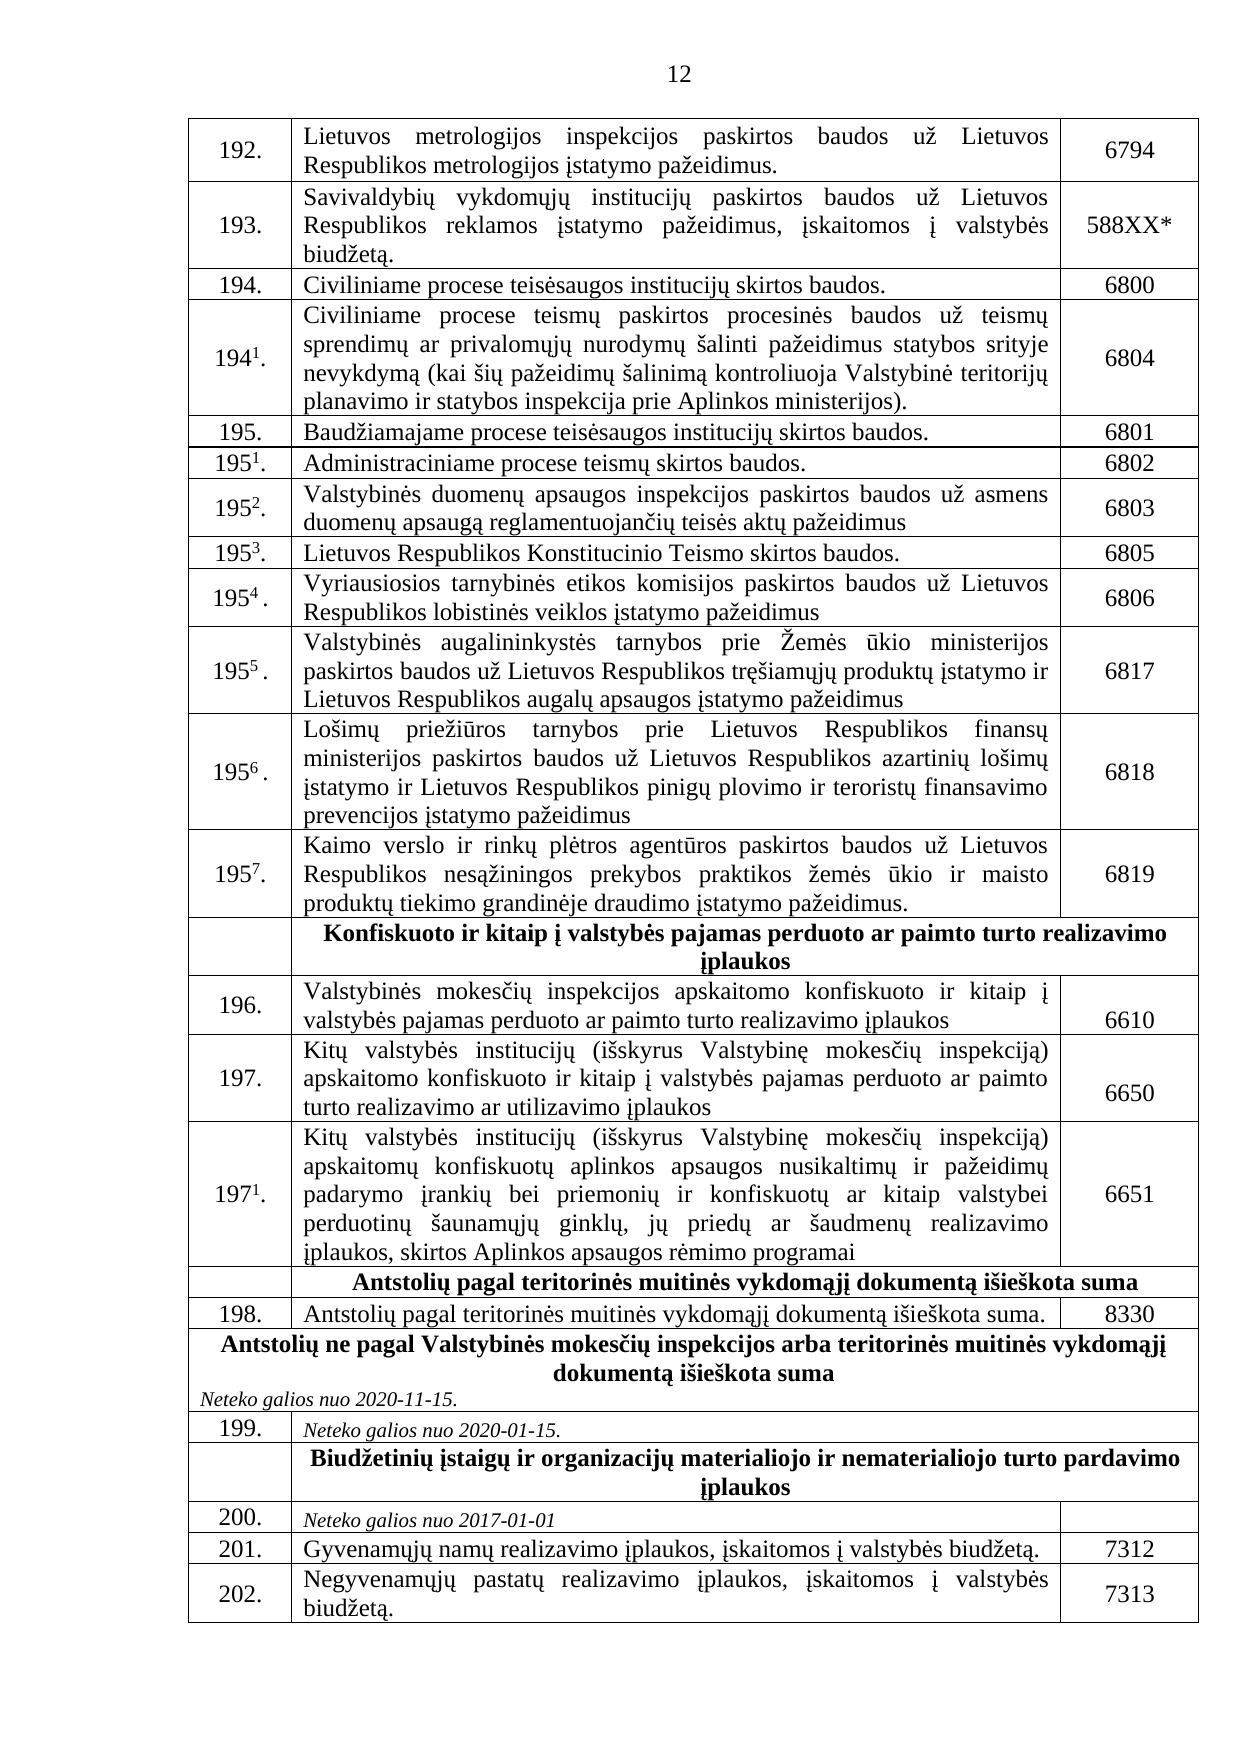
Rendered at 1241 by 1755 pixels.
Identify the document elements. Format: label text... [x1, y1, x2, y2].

table_cell Valstybinės mokesčių inspekcijos apskaitomo konfiskuoto ir kitaip į valstybės pajamas perduoto ar paimto turto realizavimo įplaukos [292, 976, 1060, 1034]
table_cell 7313 [1061, 1564, 1198, 1622]
table_cell 6651 [1061, 1122, 1198, 1266]
table_cell Administraciniame procese teismų skirtos baudos. [292, 448, 1060, 478]
table_cell 7312 [1061, 1533, 1198, 1563]
table_cell 192. [189, 119, 291, 181]
table_cell 194. [189, 269, 291, 299]
table_cell 6802 [1061, 448, 1198, 478]
table_cell 6800 [1061, 269, 1198, 299]
table_cell Gyvenamųjų namų realizavimo įplaukos, įskaitomos į valstybės biudžetą. [292, 1533, 1060, 1563]
table_cell Vyriausiosios tarnybinės etikos komisijos paskirtos baudos už Lietuvos Respublikos lobistinės veiklos įstatymo pažeidimus [292, 569, 1060, 626]
table_cell Biudžetinių įstaigų ir organizacijų materialiojo ir nematerialiojo turto pardavimo įplaukos [292, 1443, 1198, 1501]
table_cell 202. [189, 1564, 291, 1622]
table_cell 199. [189, 1412, 291, 1442]
table_cell 1971. [189, 1122, 291, 1266]
table_cell 197. [189, 1035, 291, 1121]
table_cell [189, 1443, 291, 1501]
table_cell Neteko galios nuo 2017-01-01 [292, 1502, 1060, 1532]
table_cell [189, 918, 291, 975]
table_cell 6650 [1061, 1035, 1198, 1121]
table_cell Konfiskuoto ir kitaip į valstybės pajamas perduoto ar paimto turto realizavimo įplaukos [292, 918, 1198, 975]
table_cell 6806 [1061, 569, 1198, 626]
table_cell 6801 [1061, 416, 1198, 446]
table_cell Antstolių pagal teritorinės muitinės vykdomąjį dokumentą išieškota suma. [292, 1298, 1060, 1328]
table_cell 1953. [189, 537, 291, 567]
table_cell Kaimo verslo ir rinkų plėtros agentūros paskirtos baudos už Lietuvos Respublikos nesąžiningos prekybos praktikos žemės ūkio ir maisto produktų tiekimo grandinėje draudimo įstatymo pažeidimus. [292, 830, 1060, 917]
table_cell Valstybinės duomenų apsaugos inspekcijos paskirtos baudos už asmens duomenų apsaugą reglamentuojančių teisės aktų pažeidimus [292, 479, 1060, 536]
table_cell 196. [189, 976, 291, 1034]
table_cell 6804 [1061, 300, 1198, 415]
table_cell Kitų valstybės institucijų (išskyrus Valstybinę mokesčių inspekciją) apskaitomo konfiskuoto ir kitaip į valstybės pajamas perduoto ar paimto turto realizavimo ar utilizavimo įplaukos [292, 1035, 1060, 1121]
table_cell Valstybinės augalininkystės tarnybos prie Žemės ūkio ministerijos paskirtos baudos už Lietuvos Respublikos tręšiamųjų produktų įstatymo ir Lietuvos Respublikos augalų apsaugos įstatymo pažeidimus [292, 627, 1060, 713]
table_cell 198. [189, 1298, 291, 1328]
table_cell 588XX* [1061, 182, 1198, 268]
table_cell Lošimų priežiūros tarnybos prie Lietuvos Respublikos finansų ministerijos paskirtos baudos už Lietuvos Respublikos azartinių lošimų įstatymo ir Lietuvos Respublikos pinigų plovimo ir teroristų finansavimo prevencijos įstatymo pažeidimus [292, 714, 1060, 829]
table_cell 1956 . [189, 714, 291, 829]
table_cell 6818 [1061, 714, 1198, 829]
table_cell Kitų valstybės institucijų (išskyrus Valstybinę mokesčių inspekciją) apskaitomų konfiskuotų aplinkos apsaugos nusikaltimų ir pažeidimų padarymo įrankių bei priemonių ir konfiskuotų ar kitaip valstybei perduotinų šaunamųjų ginklų, jų priedų ar šaudmenų realizavimo įplaukos, skirtos Aplinkos apsaugos rėmimo programai [292, 1122, 1060, 1266]
table_cell 195. [189, 416, 291, 446]
table_cell 6803 [1061, 479, 1198, 536]
table_cell 1955 . [189, 627, 291, 713]
table_cell Antstolių ne pagal Valstybinės mokesčių inspekcijos arba teritorinės muitinės vykdomąjį dokumentą išieškota suma Neteko galios nuo 2020-11-15. [189, 1329, 1198, 1411]
table_cell 6805 [1061, 537, 1198, 567]
table_cell Neteko galios nuo 2020-01-15. [292, 1412, 1198, 1442]
table_cell 200. [189, 1502, 291, 1532]
table_cell Baudžiamajame procese teisėsaugos institucijų skirtos baudos. [292, 416, 1060, 446]
table_cell 1957. [189, 830, 291, 917]
table_cell 201. [189, 1533, 291, 1563]
table_cell 6819 [1061, 830, 1198, 917]
table_cell Civiliniame procese teismų paskirtos procesinės baudos už teismų sprendimų ar privalomųjų nurodymų šalinti pažeidimus statybos srityje nevykdymą (kai šių pažeidimų šalinimą kontroliuoja Valstybinė teritorijų planavimo ir statybos inspekcija prie Aplinkos ministerijos). [292, 300, 1060, 415]
table_cell Civiliniame procese teisėsaugos institucijų skirtos baudos. [292, 269, 1060, 299]
table_cell Savivaldybių vykdomųjų institucijų paskirtos baudos už Lietuvos Respublikos reklamos įstatymo pažeidimus, įskaitomos į valstybės biudžetą. [292, 182, 1060, 268]
table_cell Negyvenamųjų pastatų realizavimo įplaukos, įskaitomos į valstybės biudžetą. [292, 1564, 1060, 1622]
table_cell [189, 1267, 291, 1297]
table_cell 1952. [189, 479, 291, 536]
table_cell 1951. [189, 448, 291, 478]
table_cell 193. [189, 182, 291, 268]
table_cell Lietuvos metrologijos inspekcijos paskirtos baudos už Lietuvos Respublikos metrologijos įstatymo pažeidimus. [292, 119, 1060, 181]
table_cell 6610 [1061, 976, 1198, 1034]
table_cell 8330 [1061, 1298, 1198, 1328]
table_cell [1061, 1502, 1198, 1532]
table_cell 6817 [1061, 627, 1198, 713]
table_cell 6794 [1061, 119, 1198, 181]
table_cell 1954 . [189, 569, 291, 626]
table_cell 1941. [189, 300, 291, 415]
table_cell Antstolių pagal teritorinės muitinės vykdomąjį dokumentą išieškota suma [292, 1267, 1198, 1297]
table_cell Lietuvos Respublikos Konstitucinio Teismo skirtos baudos. [292, 537, 1060, 567]
